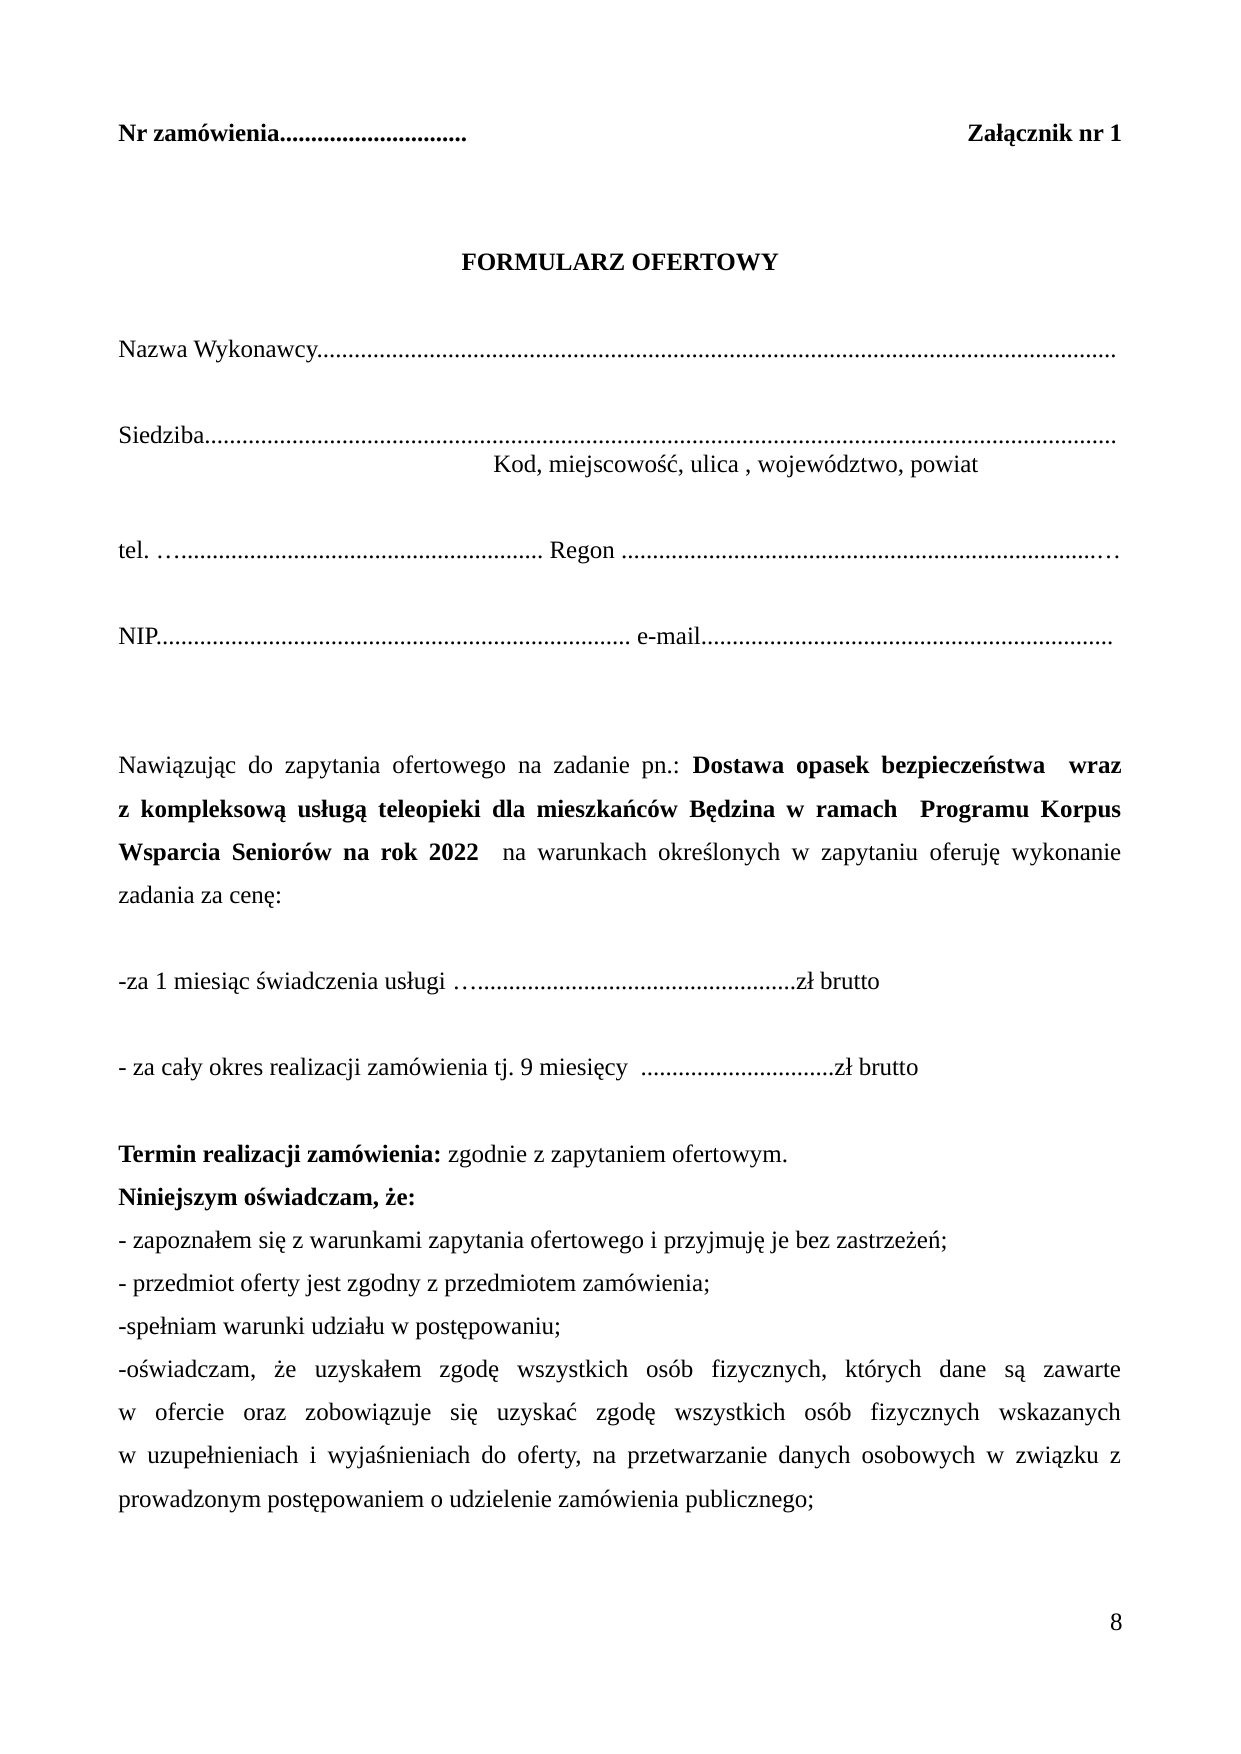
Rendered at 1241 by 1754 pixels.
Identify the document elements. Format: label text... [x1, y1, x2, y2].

text - przedmiot oferty jest zgodny z przedmiotem zamówienia; [118, 1268, 1122, 1297]
text Nr zamówienia.............................. Załącznik nr 1 [118, 118, 1122, 147]
text Nazwa Wykonawcy................................................................................................................................ [118, 334, 1122, 362]
text -spełniam warunki udziału w postępowaniu; [118, 1311, 1122, 1340]
text tel. ….......................................................... Regon ............................................................................… [118, 535, 1122, 564]
text Nawiązując do zapytania ofertowego na zadanie pn.: Dostawa opasek bezpieczeństwa wraz z kompleksową usługą teleopieki dla mieszkańców Będzina w ramach Programu Korpus Wsparcia Seniorów na rok 2022 na warunkach określonych w zapytaniu oferuję wykonanie zadania za cenę: [118, 751, 1122, 909]
text -za 1 miesiąc świadczenia usługi …...................................................zł brutto [118, 966, 1122, 995]
text - zapoznałem się z warunkami zapytania ofertowego i przyjmuję je bez zastrzeżeń; [118, 1225, 1122, 1254]
text Niniejszym oświadczam, że: [118, 1182, 1122, 1211]
text Termin realizacji zamówienia: zgodnie z zapytaniem ofertowym. [118, 1139, 1122, 1167]
text Kod, miejscowość, ulica , województwo, powiat [118, 449, 1122, 477]
text NIP............................................................................ e-mail.................................................................. [118, 621, 1122, 650]
text -oświadczam, że uzyskałem zgodę wszystkich osób fizycznych, których dane są zawarte w ofercie oraz zobowiązuje się uzyskać zgodę wszystkich osób fizycznych wskazanych w uzupełnieniach i wyjaśnieniach do oferty, na przetwarzanie danych osobowych w związku z prowadzonym postępowaniem o udzielenie zamówienia publicznego; [118, 1354, 1122, 1512]
list - za cały okres realizacji zamówienia tj. 9 miesięcy ...............................zł brutto [118, 1052, 1122, 1081]
text FORMULARZ OFERTOWY [118, 247, 1122, 276]
text Siedziba.................................................................................................................................................. [118, 420, 1122, 449]
